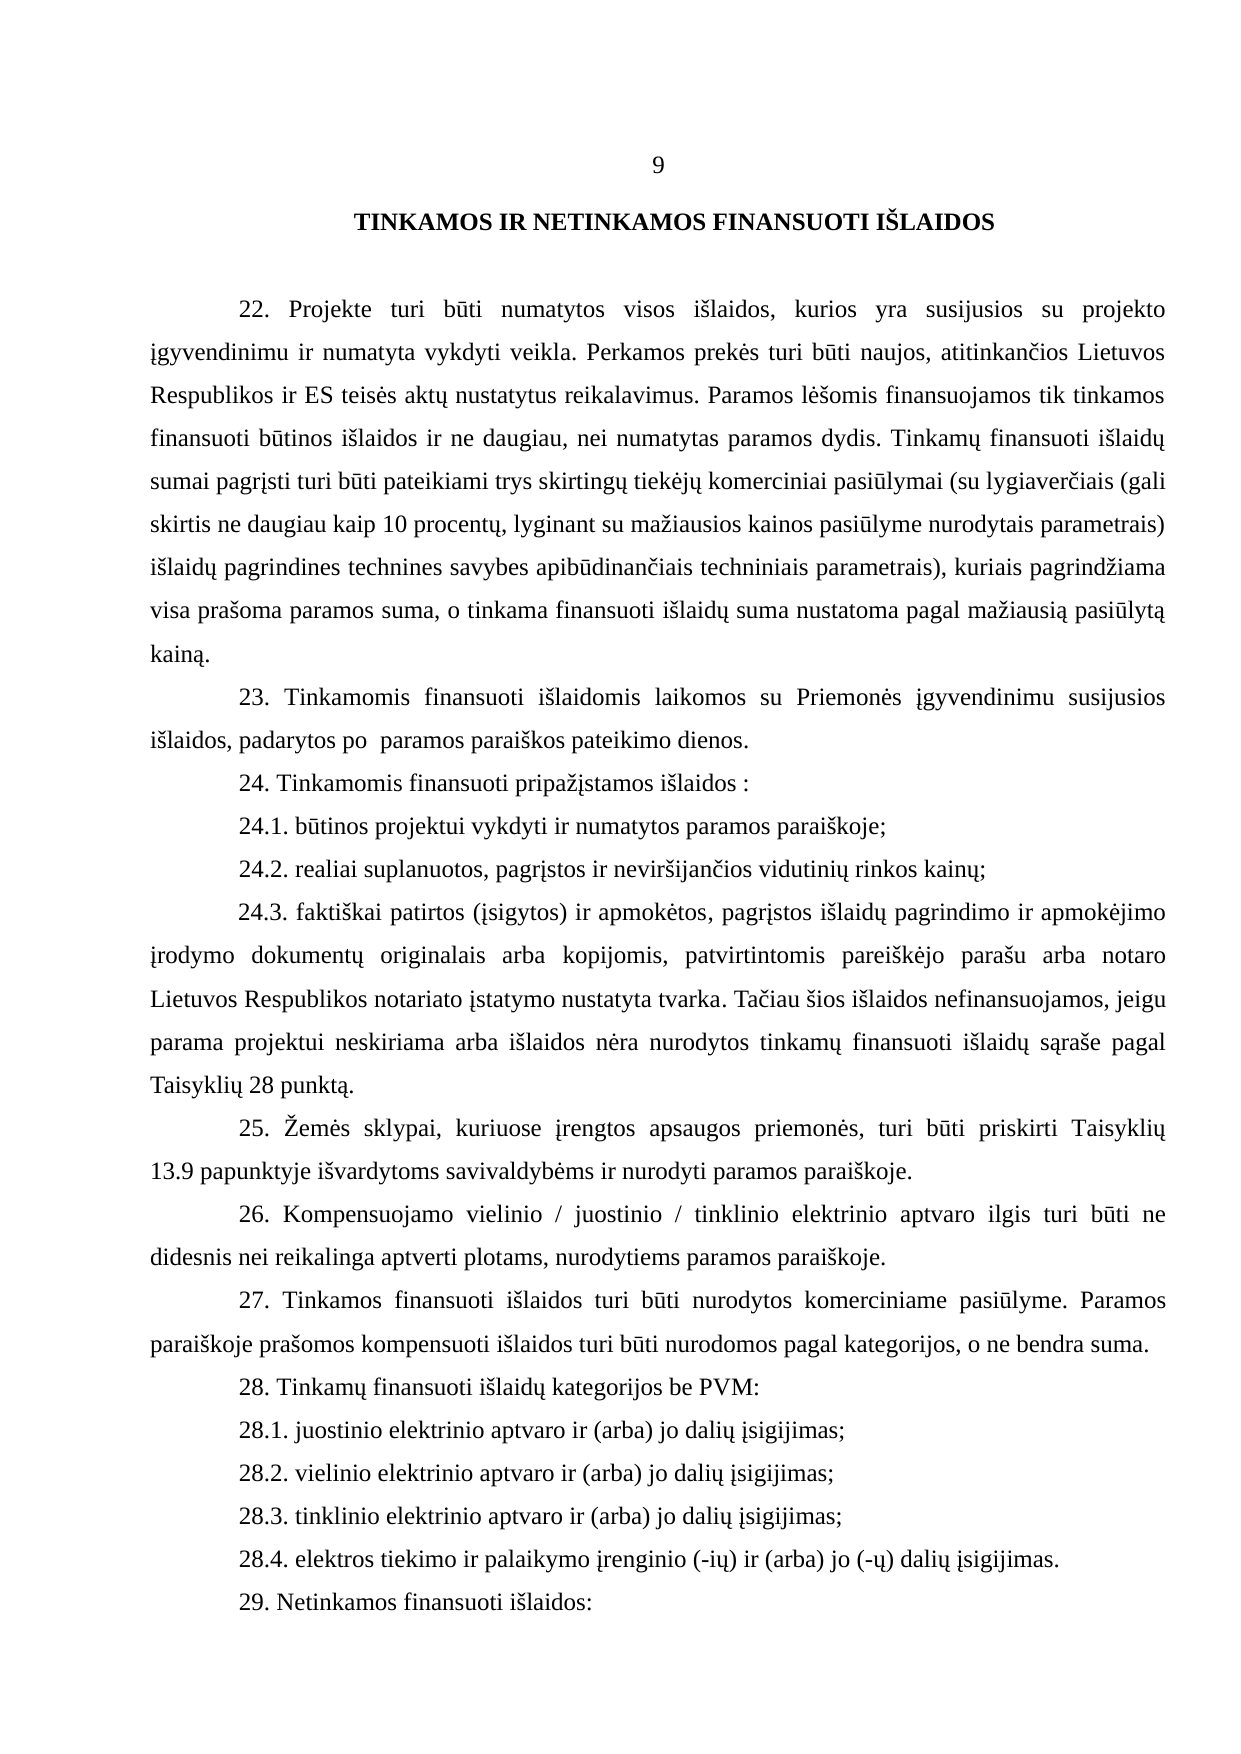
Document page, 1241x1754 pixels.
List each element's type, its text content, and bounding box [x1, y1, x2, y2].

text 26. Kompensuojamo vielinio / juostinio / tinklinio elektrinio aptvaro ilgis turi būti ne didesnis nei reikalinga aptverti plotams, nurodytiems paramos paraiškoje. [150, 1199, 1167, 1271]
text 24. Tinkamomis finansuoti pripažįstamos išlaidos : [150, 768, 1167, 797]
text 25. Žemės sklypai, kuriuose įrengtos apsaugos priemonės, turi būti priskirti Taisyklių 13.9 papunktyje išvardytoms savivaldybėms ir nurodyti paramos paraiškoje. [150, 1113, 1167, 1185]
text 24.3. faktiškai patirtos (įsigytos) ir apmokėtos, pagrįstos išlaidų pagrindimo ir apmokėjimo įrodymo dokumentų originalais arba kopijomis, patvirtintomis pareiškėjo parašu arba notaro Lietuvos Respublikos notariato įstatymo nustatyta tvarka. Tačiau šios išlaidos nefinansuojamos, jeigu parama projektui neskiriama arba išlaidos nėra nurodytos tinkamų finansuoti išlaidų sąraše pagal Taisyklių 28 punktą. [150, 897, 1167, 1099]
text 29. Netinkamos finansuoti išlaidos: [150, 1587, 1167, 1616]
text 24.2. realiai suplanuotos, pagrįstos ir neviršijančios vidutinių rinkos kainų; [150, 854, 1167, 883]
text 22. Projekte turi būti numatytos visos išlaidos, kurios yra susijusios su projekto įgyvendinimu ir numatyta vykdyti veikla. Perkamos prekės turi būti naujos, atitinkančios Lietuvos Respublikos ir ES teisės aktų nustatytus reikalavimus. Paramos lėšomis finansuojamos tik tinkamos finansuoti būtinos išlaidos ir ne daugiau, nei numatytas paramos dydis. Tinkamų finansuoti išlaidų sumai pagrįsti turi būti pateikiami trys skirtingų tiekėjų komerciniai pasiūlymai (su lygiaverčiais (gali skirtis ne daugiau kaip 10 procentų, lyginant su mažiausios kainos pasiūlyme nurodytais parametrais) išlaidų pagrindines technines savybes apibūdinančiais techniniais parametrais), kuriais pagrindžiama visa prašoma paramos suma, o tinkama finansuoti išlaidų suma nustatoma pagal mažiausią pasiūlytą kainą. [150, 294, 1167, 667]
text 27. Tinkamos finansuoti išlaidos turi būti nurodytos komerciniame pasiūlyme. Paramos paraiškoje prašomos kompensuoti išlaidos turi būti nurodomos pagal kategorijos, o ne bendra suma. [150, 1286, 1167, 1357]
text 28.2. vielinio elektrinio aptvaro ir (arba) jo dalių įsigijimas; [150, 1458, 1167, 1487]
text 28.3. tinklinio elektrinio aptvaro ir (arba) jo dalių įsigijimas; [150, 1501, 1167, 1530]
text 23. Tinkamomis finansuoti išlaidomis laikomos su Priemonės įgyvendinimu susijusios išlaidos, padarytos po paramos paraiškos pateikimo dienos. [150, 682, 1167, 754]
text 24.1. būtinos projektui vykdyti ir numatytos paramos paraiškoje; [150, 811, 1167, 840]
text 28.1. juostinio elektrinio aptvaro ir (arba) jo dalių įsigijimas; [150, 1415, 1167, 1444]
text 28.4. elektros tiekimo ir palaikymo įrenginio (-ių) ir (arba) jo (-ų) dalių įsigijimas. [150, 1544, 1167, 1573]
text TINKAMOS IR NETINKAMOS FINANSUOTI IŠLAIDOS [150, 207, 1167, 236]
text 28. Tinkamų finansuoti išlaidų kategorijos be PVM: [150, 1372, 1167, 1401]
